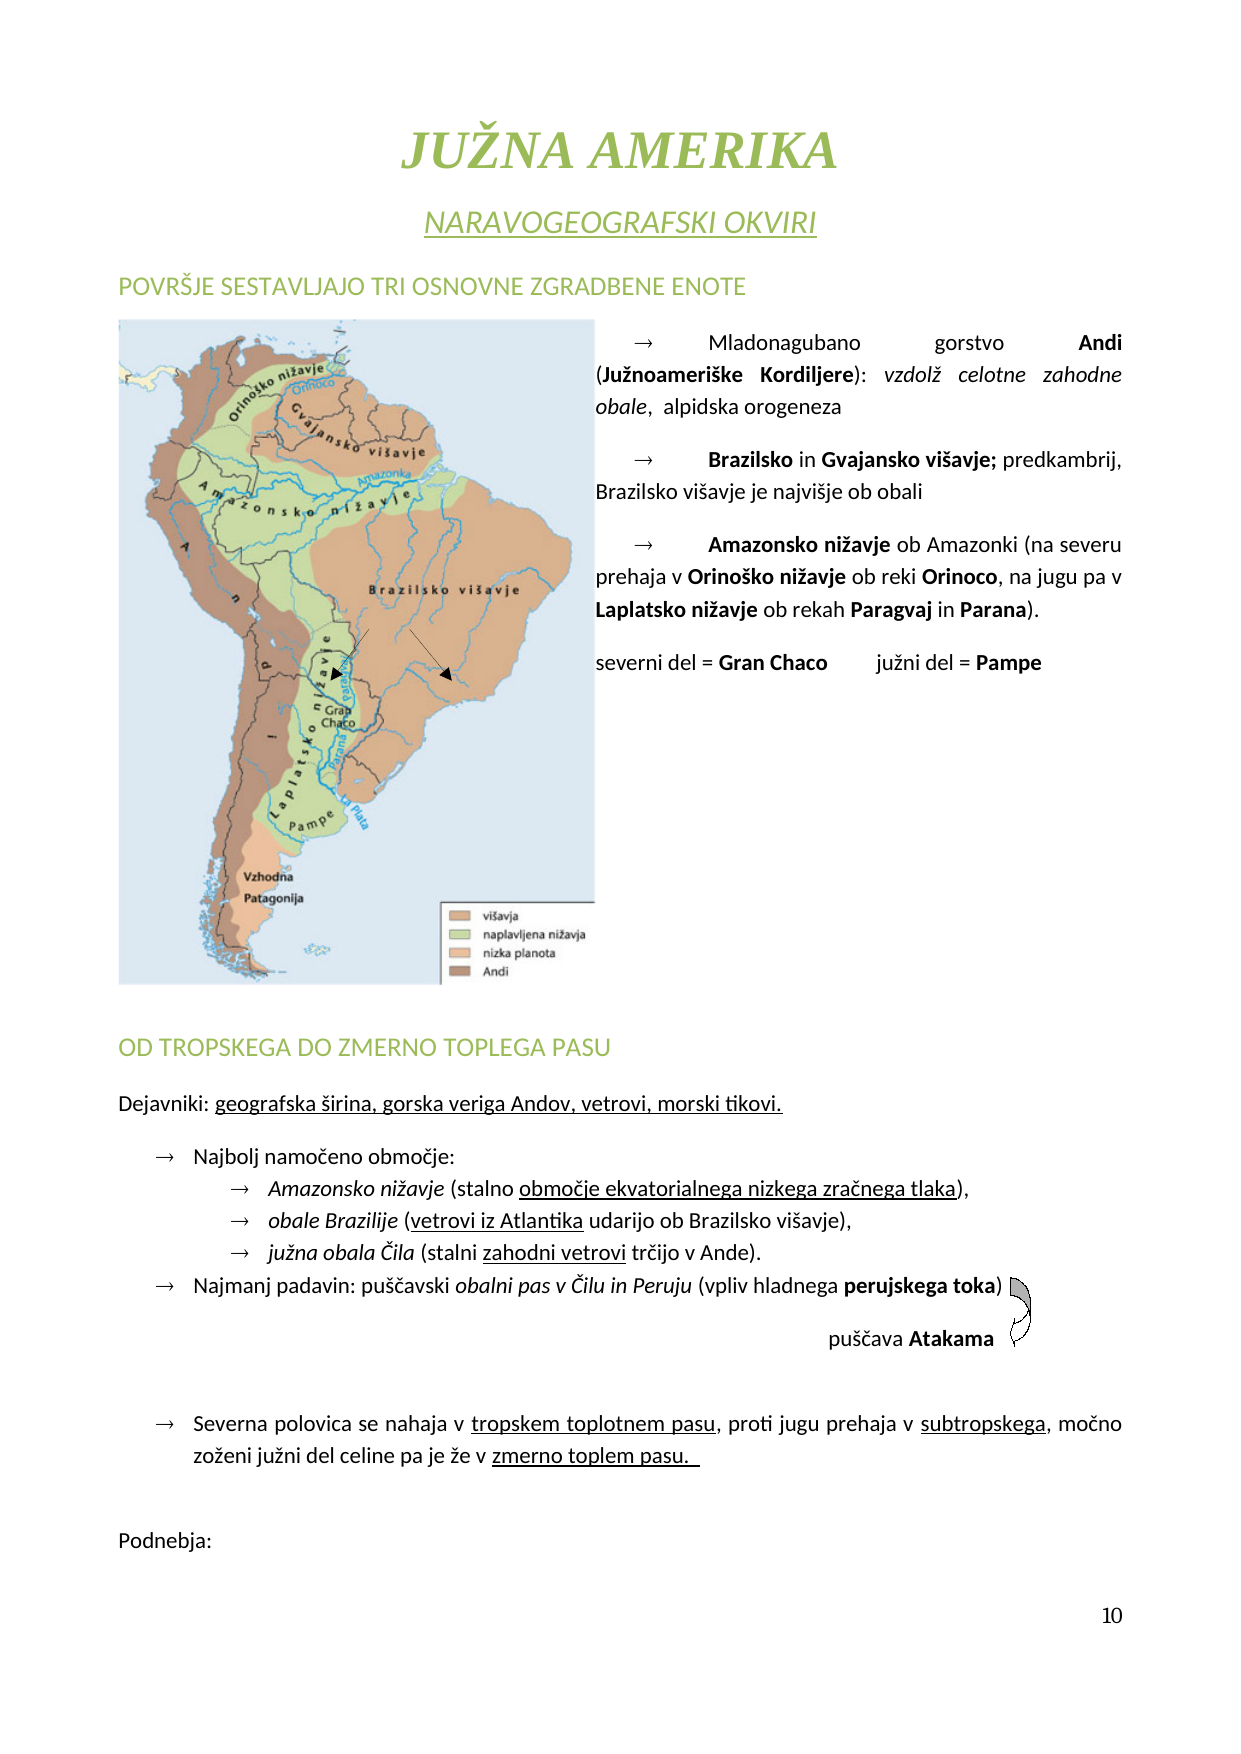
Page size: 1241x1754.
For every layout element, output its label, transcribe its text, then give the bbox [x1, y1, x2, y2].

list Brazilsko in Gvajansko višavje; predkambrij, Brazilsko višavje je najvišje ob obali [118, 445, 1122, 505]
picture [118, 319, 596, 328]
text JUŽNA AMERIKA [118, 118, 1122, 181]
list obale Brazilije (vetrovi iz Atlantika udarijo ob Brazilsko višavje), [231, 1206, 1122, 1234]
text [118, 648, 354, 676]
text severni del = Gran Chaco južni del = Pampe [427, 648, 1122, 676]
list Podnebja: [118, 1526, 1122, 1554]
picture [118, 676, 596, 985]
text Dejavniki: geografska širina, gorska veriga Andov, vetrovi, morski tikovi. [118, 1089, 1122, 1117]
list Najmanj padavin: puščavski obalni pas v Čilu in Peruju (vpliv hladnega perujskega toka) [156, 1271, 1122, 1299]
list Severna polovica se nahaja v tropskem toplotnem pasu, proti jugu prehaja v subtropskega, močno zoženi južni del celine pa je že v zmerno toplem pasu. [156, 1409, 1122, 1469]
list Najbolj namočeno območje: [156, 1142, 1122, 1170]
picture [118, 505, 596, 530]
list Amazonsko nižavje ob Amazonki (na severu prehaja v Orinoško nižavje ob reki Orinoco, na jugu pa v Laplatsko nižavje ob rekah Paragvaj in Parana). [118, 530, 1122, 623]
list OD TROPSKEGA DO ZMERNO TOPLEGA PASU [118, 1030, 1122, 1063]
list južna obala Čila (stalni zahodni vetrovi trčijo v Ande). [231, 1238, 1122, 1267]
list Mladonagubano gorstvo Andi (Južnoameriške Kordiljere): vzdolž celotne zahodne obale, alpidska orogeneza [118, 328, 1122, 420]
picture [118, 623, 596, 648]
list Amazonsko nižavje (stalno območje ekvatorialnega nizkega zračnega tlaka), [231, 1174, 1122, 1202]
picture [118, 420, 596, 445]
text puščava Atakama [782, 1324, 1122, 1352]
list NARAVOGEOGRAFSKI OKVIRI [118, 201, 1122, 242]
list POVRŠJE SESTAVLJAJO TRI OSNOVNE ZGRADBENE ENOTE [118, 269, 1122, 302]
text [339, 648, 443, 676]
